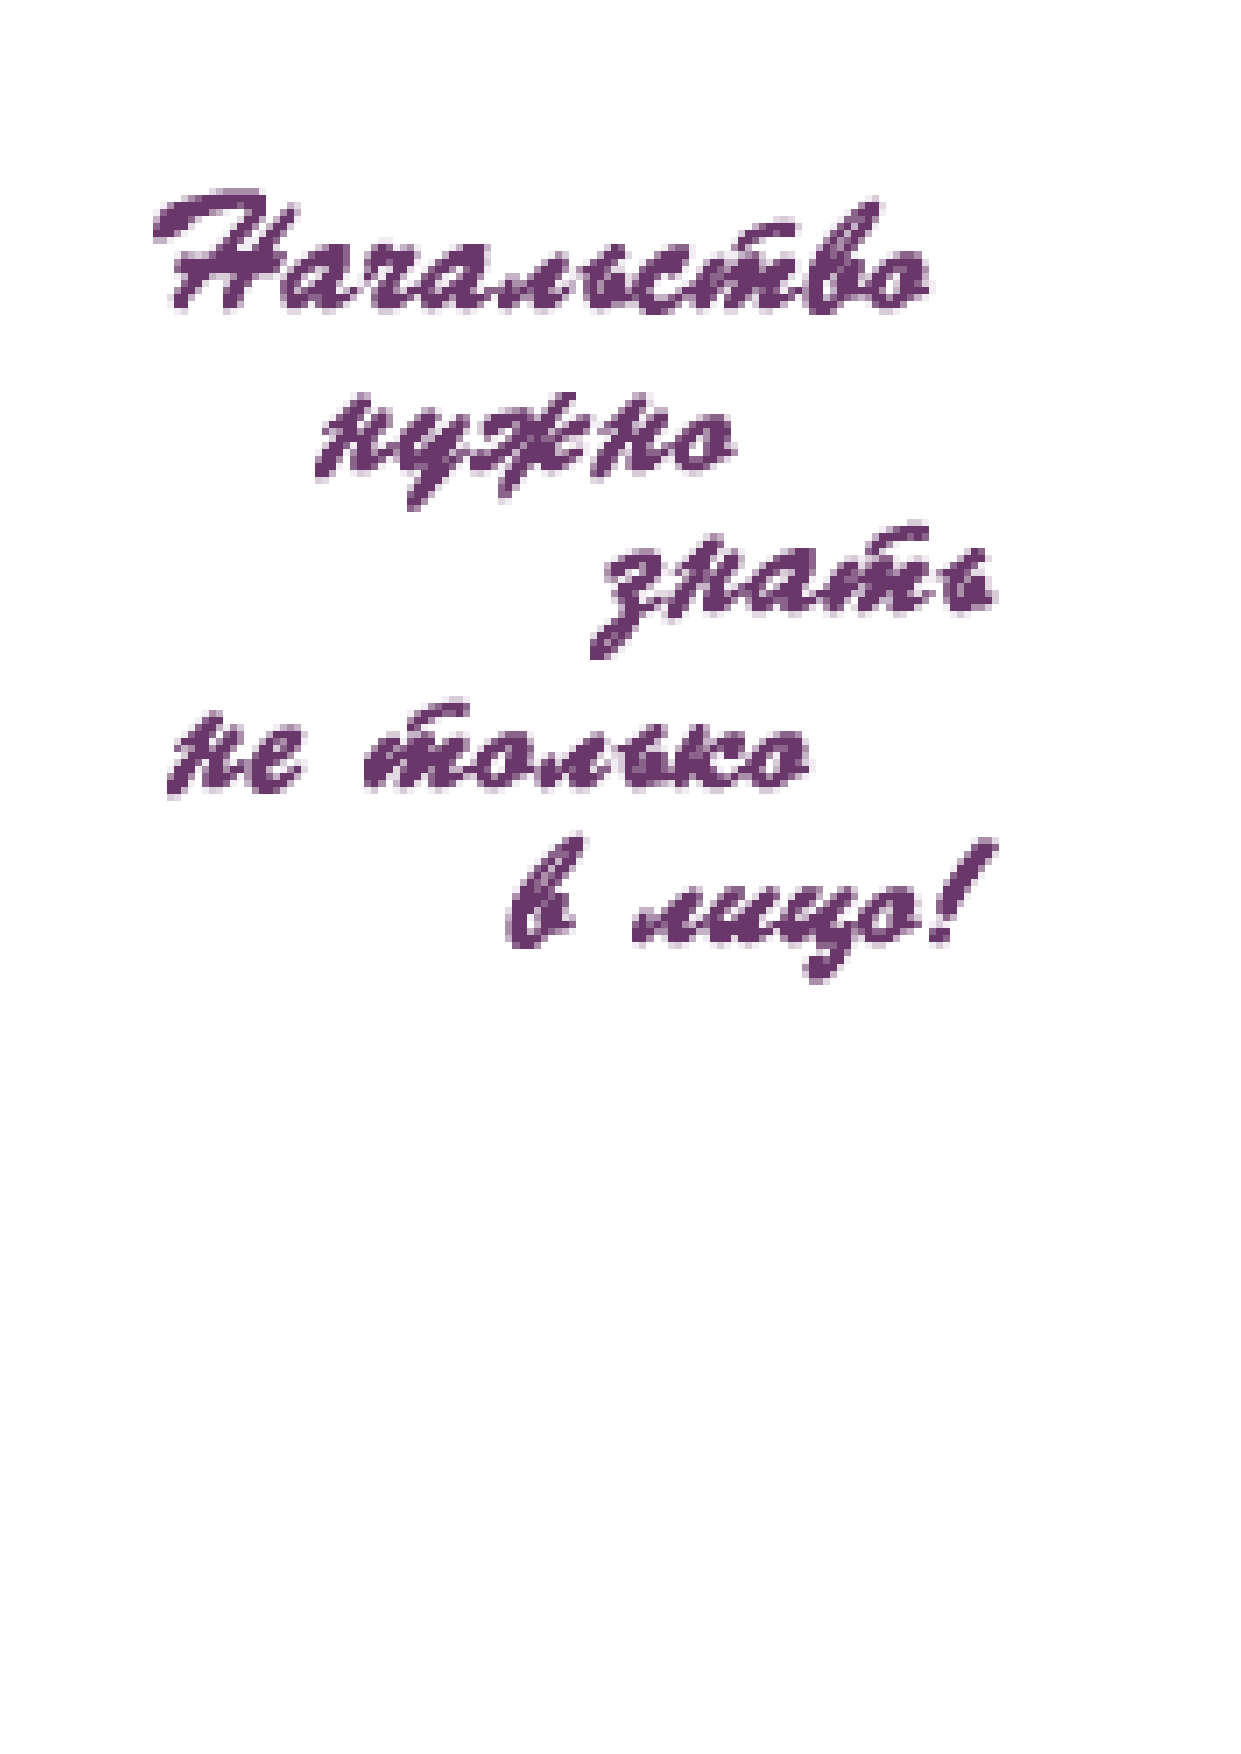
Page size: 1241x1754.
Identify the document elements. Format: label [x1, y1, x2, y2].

picture [118, 118, 1056, 1239]
